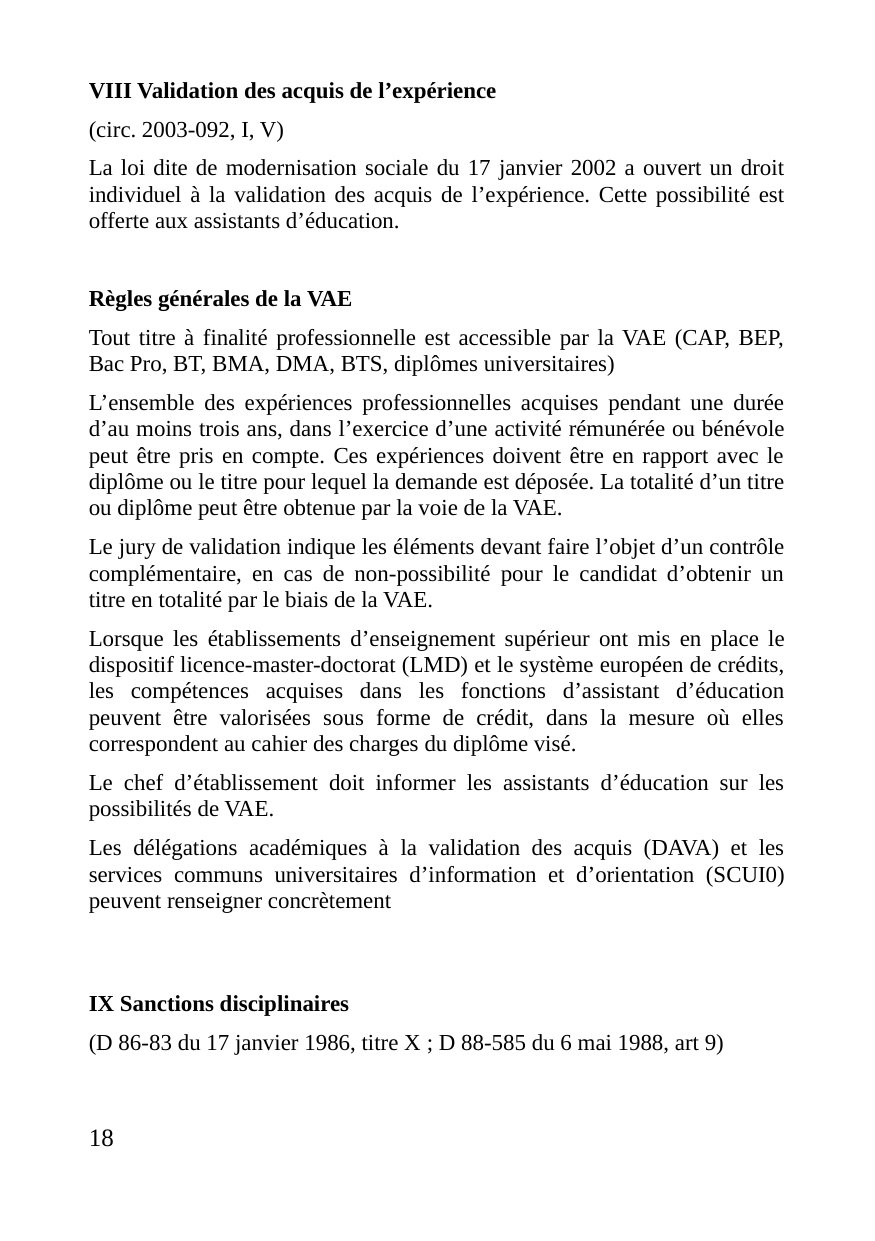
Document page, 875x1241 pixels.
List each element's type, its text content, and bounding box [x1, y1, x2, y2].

subtitle IX Sanctions disciplinaires [88, 990, 786, 1016]
text L’ensemble des expériences professionnelles acquises pendant une durée d’au moins trois ans, dans l’exercice d’une activité rémunérée ou bénévole peut être pris en compte. Ces expériences doivent être en rapport avec le diplôme ou le titre pour lequel la demande est déposée. La totalité d’un titre ou diplôme peut être obtenue par la voie de la VAE. [88, 389, 786, 521]
text Lorsque les établissements d’enseignement supérieur ont mis en place le dispositif licence-master-doctorat (LMD) et le système européen de crédits, les compétences acquises dans les fonctions d’assistant d’éducation peuvent être valorisées sous forme de crédit, dans la mesure où elles correspondent au cahier des charges du diplôme visé. [88, 625, 786, 757]
text Les délégations académiques à la validation des acquis (DAVA) et les services communs universitaires d’information et d’orientation (SCUI0) peuvent renseigner concrètement [88, 834, 786, 913]
subtitle VIII Validation des acquis de l’expérience [88, 77, 786, 103]
text (circ. 2003-092, I, V) [88, 116, 786, 142]
text Le chef d’établissement doit informer les assistants d’éducation sur les possibilités de VAE. [88, 769, 786, 822]
text Règles générales de la VAE [88, 285, 786, 311]
text Le jury de validation indique les éléments devant faire l’objet d’un contrôle complémentaire, en cas de non-possibilité pour le candidat d’obtenir un titre en totalité par le biais de la VAE. [88, 533, 786, 612]
text Tout titre à finalité professionnelle est accessible par la VAE (CAP, BEP, Bac Pro, BT, BMA, DMA, BTS, diplômes universitaires) [88, 324, 786, 376]
text La loi dite de modernisation sociale du 17 janvier 2002 a ouvert un droit individuel à la validation des acquis de l’expérience. Cette possibilité est offerte aux assistants d’éducation. [88, 154, 786, 233]
text (D 86-83 du 17 janvier 1986, titre X ; D 88-585 du 6 mai 1988, art 9) [88, 1028, 786, 1055]
